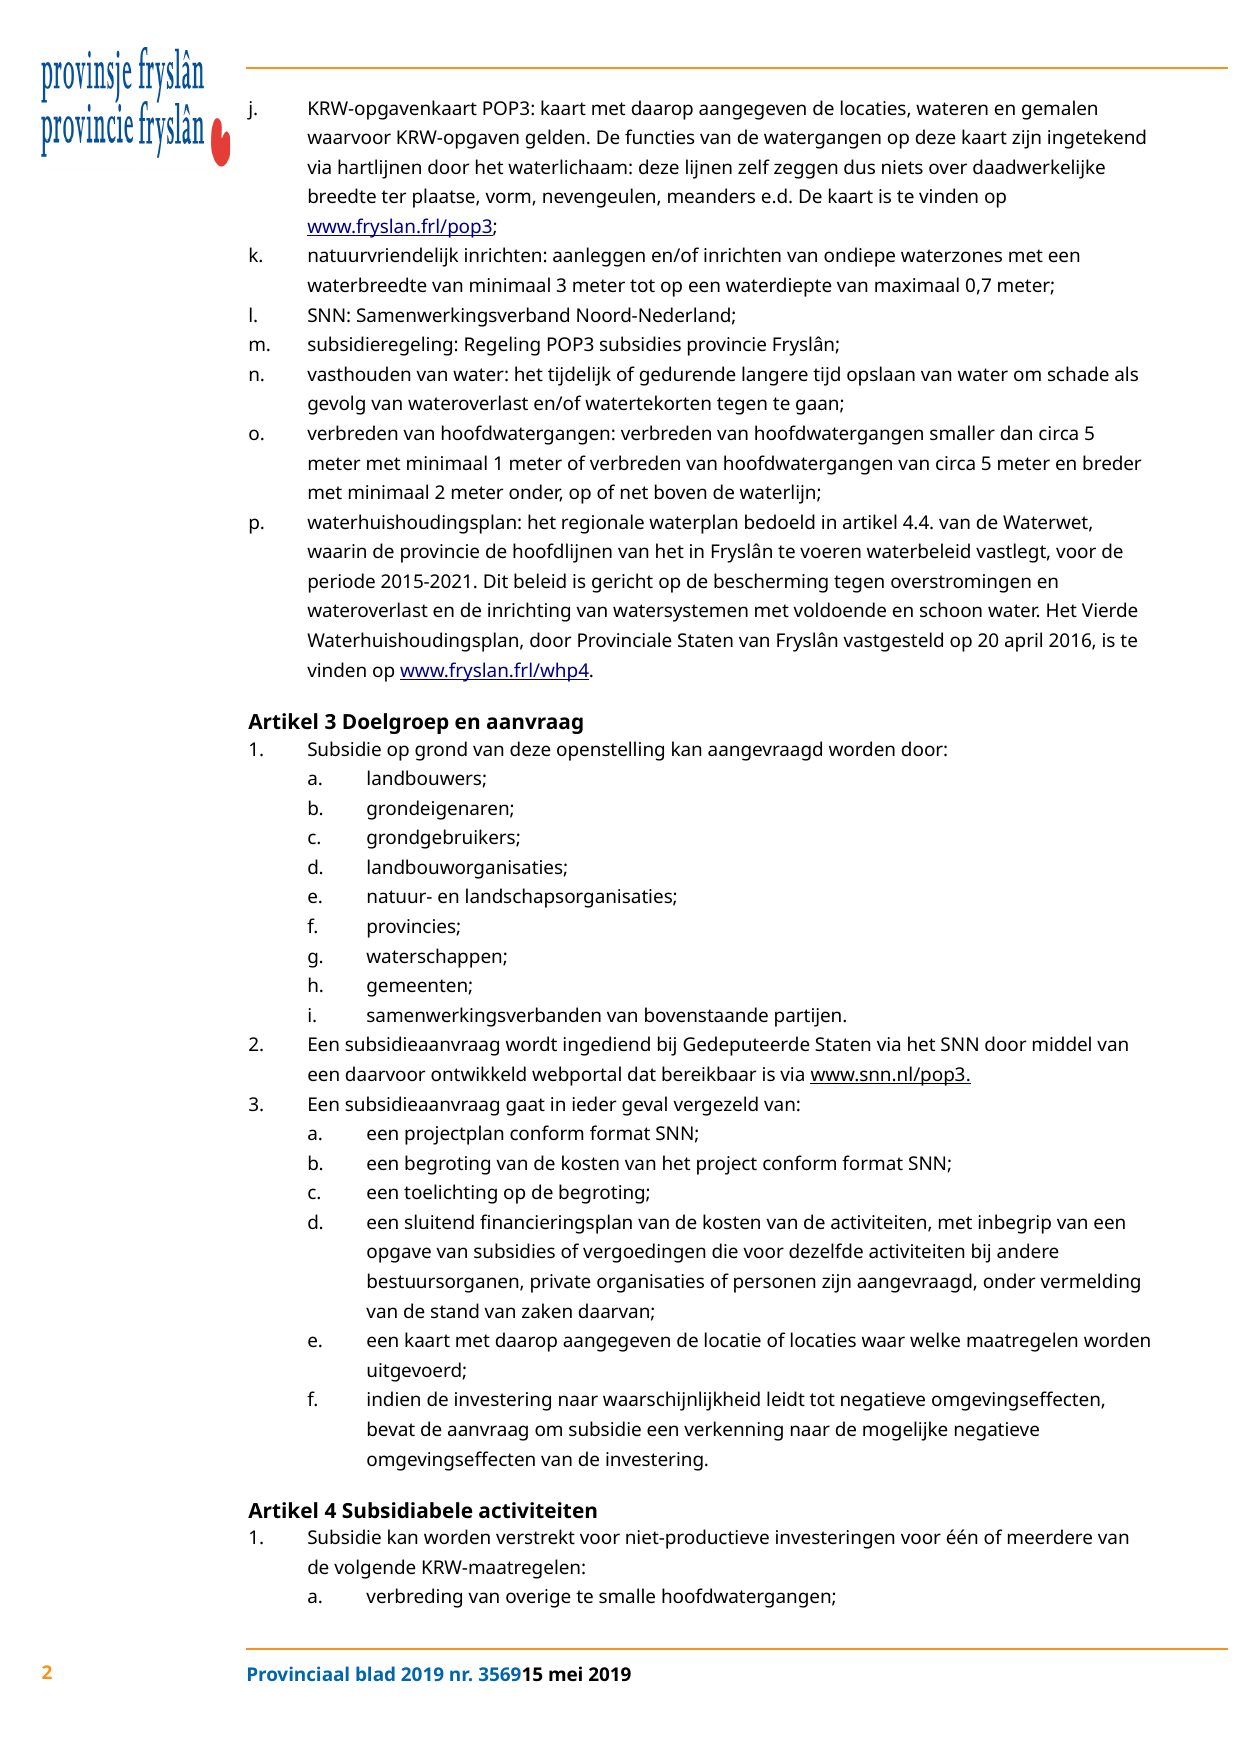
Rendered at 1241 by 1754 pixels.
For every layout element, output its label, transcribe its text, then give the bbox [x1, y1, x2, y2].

list grondgebruikers; [307, 824, 1152, 850]
list samenwerkingsverbanden van bovenstaande partijen. [307, 1002, 1152, 1028]
list grondeigenaren; [307, 795, 1152, 821]
list Subsidie op grond van deze openstelling kan aangevraagd worden door: [248, 736, 1152, 761]
list subsidieregeling: Regeling POP3 subsidies provincie Fryslân; [248, 331, 1152, 357]
picture [41, 47, 231, 172]
list een begroting van de kosten van het project conform format SNN; [307, 1150, 1152, 1176]
list Subsidie kan worden verstrekt voor niet-productieve investeringen voor één of meerdere van de volgende KRW-maatregelen: [248, 1524, 1152, 1580]
list waterhuishoudingsplan: het regionale waterplan bedoeld in artikel 4.4. van de Waterwet, waarin de provincie de hoofdlijnen van het in Fryslân te voeren waterbeleid vastlegt, voor de periode 2015-2021. Dit beleid is gericht op de bescherming tegen overstromingen en wateroverlast en de inrichting van watersystemen met voldoende en schoon water. Het Vierde Waterhuishoudingsplan, door Provinciale Staten van Fryslân vastgesteld op 20 april 2016, is te vinden op www.fryslan.frl/whp4. [248, 509, 1152, 683]
list verbreding van overige te smalle hoofdwatergangen; [307, 1584, 1152, 1609]
list verbreden van hoofdwatergangen: verbreden van hoofdwatergangen smaller dan circa 5 meter met minimaal 1 meter of verbreden van hoofdwatergangen van circa 5 meter en breder met minimaal 2 meter onder, op of net boven de waterlijn; [248, 420, 1152, 505]
list KRW-opgavenkaart POP3: kaart met daarop aangegeven de locaties, wateren en gemalen waarvoor KRW-opgaven gelden. De functies van de watergangen op deze kaart zijn ingetekend via hartlijnen door het waterlichaam: deze lijnen zelf zeggen dus niets over daadwerkelijke breedte ter plaatse, vorm, nevengeulen, meanders e.d. De kaart is te vinden op www.fryslan.frl/pop3; [248, 95, 1152, 239]
list SNN: Samenwerkingsverband Noord-Nederland; [248, 302, 1152, 328]
list landbouwers; [307, 765, 1152, 791]
list indien de investering naar waarschijnlijkheid leidt tot negatieve omgevingseffecten, bevat de aanvraag om subsidie een verkenning naar de mogelijke negatieve omgevingseffecten van de investering. [307, 1387, 1152, 1471]
text Artikel 3 Doelgroep en aanvraag [248, 707, 1152, 736]
list een sluitend financieringsplan van de kosten van de activiteiten, met inbegrip van een opgave van subsidies of vergoedingen die voor dezelfde activiteiten bij andere bestuursorganen, private organisaties of personen zijn aangevraagd, onder vermelding van de stand van zaken daarvan; [307, 1209, 1152, 1323]
list Een subsidieaanvraag gaat in ieder geval vergezeld van: [248, 1091, 1152, 1116]
list landbouworganisaties; [307, 854, 1152, 880]
list Een subsidieaanvraag wordt ingediend bij Gedeputeerde Staten via het SNN door middel van een daarvoor ontwikkeld webportal dat bereikbaar is via www.snn.nl/pop3. [248, 1032, 1152, 1087]
list vasthouden van water: het tijdelijk of gedurende langere tijd opslaan van water om schade als gevolg van wateroverlast en/of watertekorten tegen te gaan; [248, 361, 1152, 416]
list een projectplan conform format SNN; [307, 1120, 1152, 1146]
list natuurvriendelijk inrichten: aanleggen en/of inrichten van ondiepe waterzones met een waterbreedte van minimaal 3 meter tot op een waterdiepte van maximaal 0,7 meter; [248, 243, 1152, 298]
list natuur- en landschapsorganisaties; [307, 884, 1152, 909]
list waterschappen; [307, 943, 1152, 968]
list provincies; [307, 913, 1152, 939]
list een toelichting op de begroting; [307, 1179, 1152, 1205]
list gemeenten; [307, 972, 1152, 998]
list een kaart met daarop aangegeven de locatie of locaties waar welke maatregelen worden uitgevoerd; [307, 1327, 1152, 1383]
text Artikel 4 Subsidiabele activiteiten [248, 1496, 1152, 1524]
